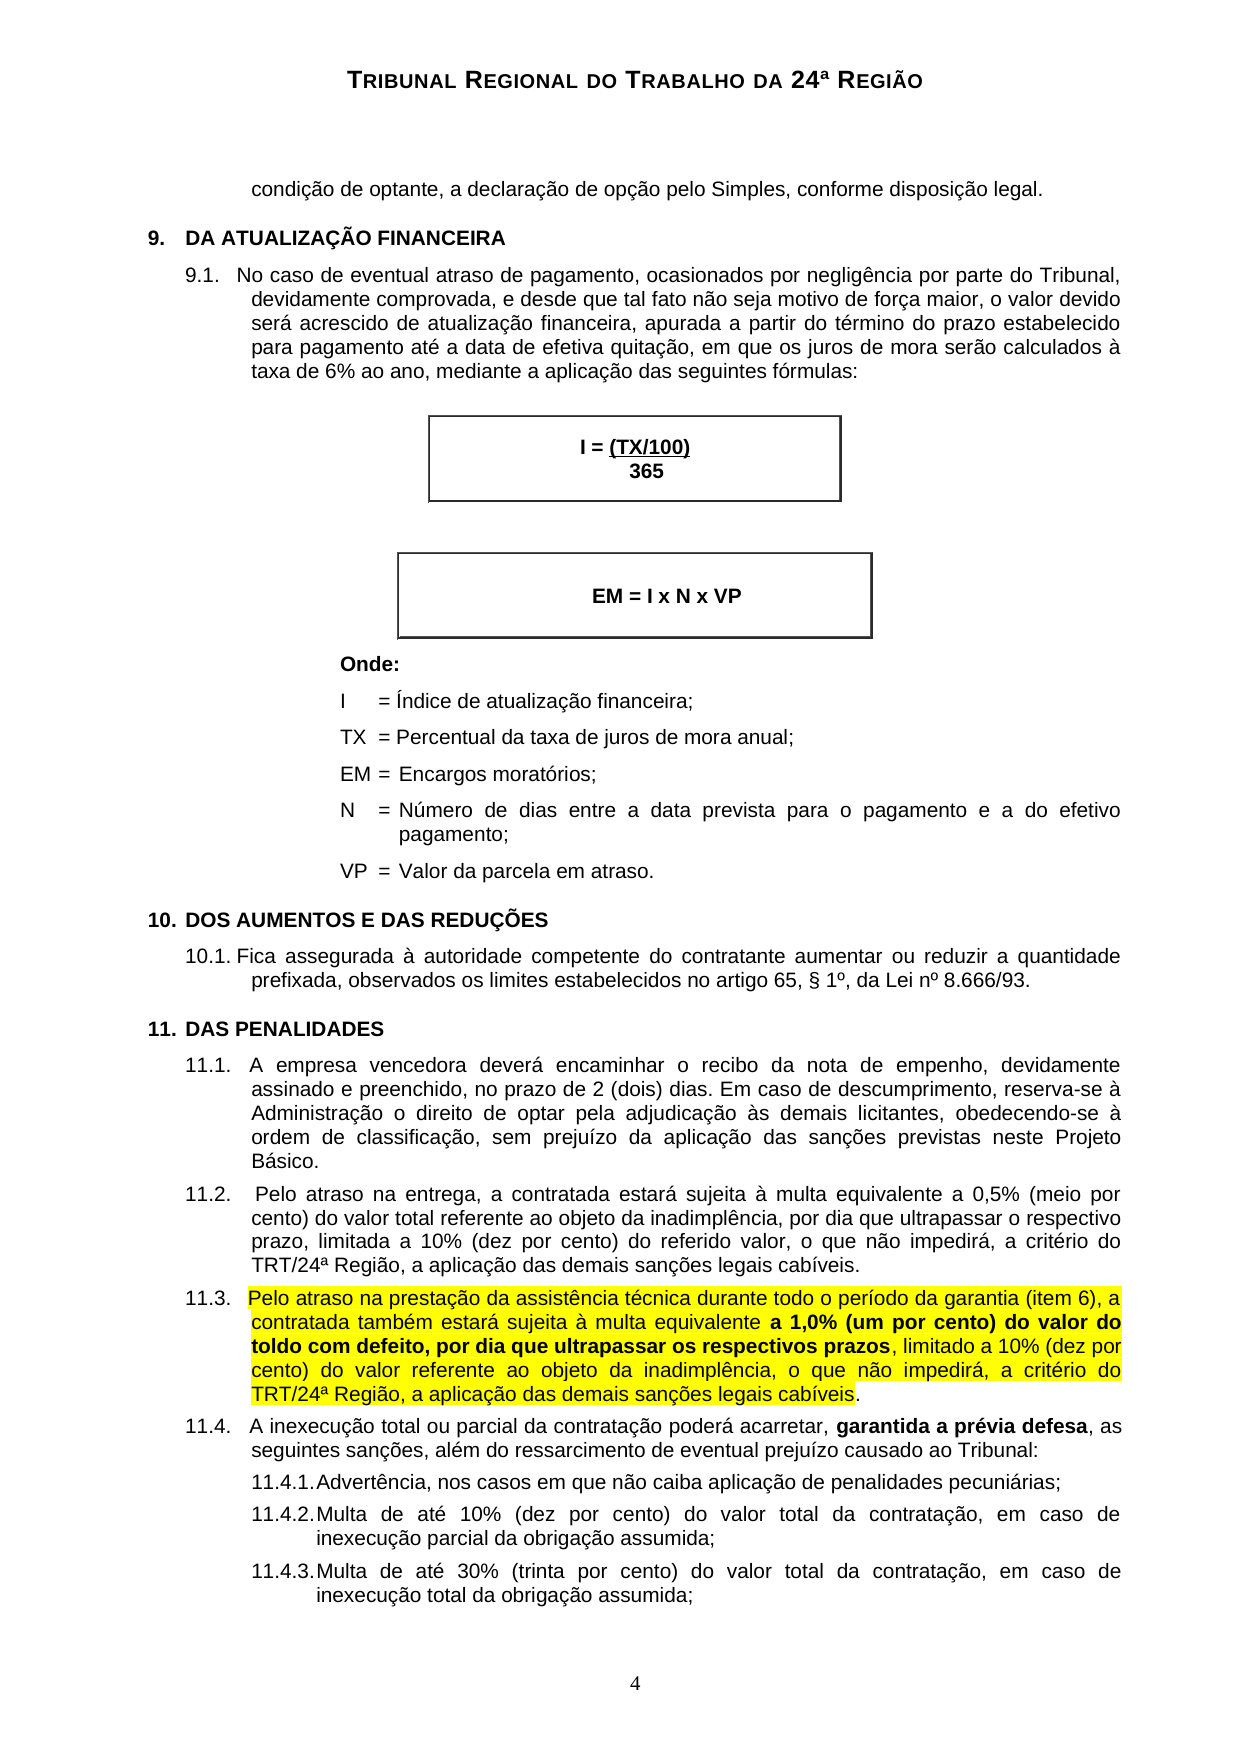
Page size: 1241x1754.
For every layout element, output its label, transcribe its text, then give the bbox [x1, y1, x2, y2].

table_header I = (TX/100) 365 [431, 418, 839, 499]
subtitle DOS AUMENTOS E DAS REDUÇÕES [148, 907, 1122, 931]
text TX = Percentual da taxa de juros de mora anual; [340, 725, 1122, 749]
list Fica assegurada à autoridade competente do contratante aumentar ou reduzir a quantidade prefixada, observados os limites estabelecidos no artigo 65, § 1º, da Lei nº 8.666/93. [185, 944, 1122, 992]
list Multa de até 10% (dez por cento) do valor total da contratação, em caso de inexecução parcial da obrigação assumida; [251, 1502, 1122, 1550]
table_header EM = I x N x VP [400, 555, 870, 636]
list Pelo atraso na entrega, a contratada estará sujeita à multa equivalente a 0,5% (meio por cento) do valor total referente ao objeto da inadimplência, por dia que ultrapassar o respectivo prazo, limitada a 10% (dez por cento) do referido valor, o que não impedirá, a critério do TRT/24ª Região, a aplicação das demais sanções legais cabíveis. [185, 1181, 1122, 1277]
list Multa de até 30% (trinta por cento) do valor total da contratação, em caso de inexecução total da obrigação assumida; [251, 1558, 1122, 1606]
subtitle DAS PENALIDADES [148, 1017, 1122, 1041]
text EM = Encargos moratórios; [340, 762, 1122, 786]
list Advertência, nos casos em que não caiba aplicação de penalidades pecuniárias; [251, 1470, 1122, 1494]
list Pelo atraso na prestação da assistência técnica durante todo o período da garantia (item 6), a contratada também estará sujeita à multa equivalente a 1,0% (um por cento) do valor do toldo com defeito, por dia que ultrapassar os respectivos prazos, limitado a 10% (dez por cento) do valor referente ao objeto da inadimplência, o que não impedirá, a critério do TRT/24ª Região, a aplicação das demais sanções legais cabíveis. [185, 1286, 1122, 1405]
list No caso de eventual atraso de pagamento, ocasionados por negligência por parte do Tribunal, devidamente comprovada, e desde que tal fato não seja motivo de força maior, o valor devido será acrescido de atualização financeira, apurada a partir do término do prazo estabelecido para pagamento até a data de efetiva quitação, em que os juros de mora serão calculados à taxa de 6% ao ano, mediante a aplicação das seguintes fórmulas: [185, 263, 1122, 382]
subtitle DA ATUALIZAÇÃO FINANCEIRA [148, 226, 1122, 250]
list condição de optante, a declaração de opção pelo Simples, conforme disposição legal. [185, 177, 1122, 201]
list A empresa vencedora deverá encaminhar o recibo da nota de empenho, devidamente assinado e preenchido, no prazo de 2 (dois) dias. Em caso de descumprimento, reserva-se à Administração o direito de optar pela adjudicação às demais licitantes, obedecendo-se à ordem de classificação, sem prejuízo da aplicação das sanções previstas neste Projeto Básico. [185, 1053, 1122, 1173]
text Onde: [340, 652, 1122, 676]
text I = Índice de atualização financeira; [340, 689, 1122, 713]
text N = Número de dias entre a data prevista para o pagamento e a do efetivo pagamento; [340, 798, 1122, 846]
text VP = Valor da parcela em atraso. [340, 858, 1122, 882]
list A inexecução total ou parcial da contratação poderá acarretar, garantida a prévia defesa, as seguintes sanções, além do ressarcimento de eventual prejuízo causado ao Tribunal: [185, 1414, 1122, 1462]
